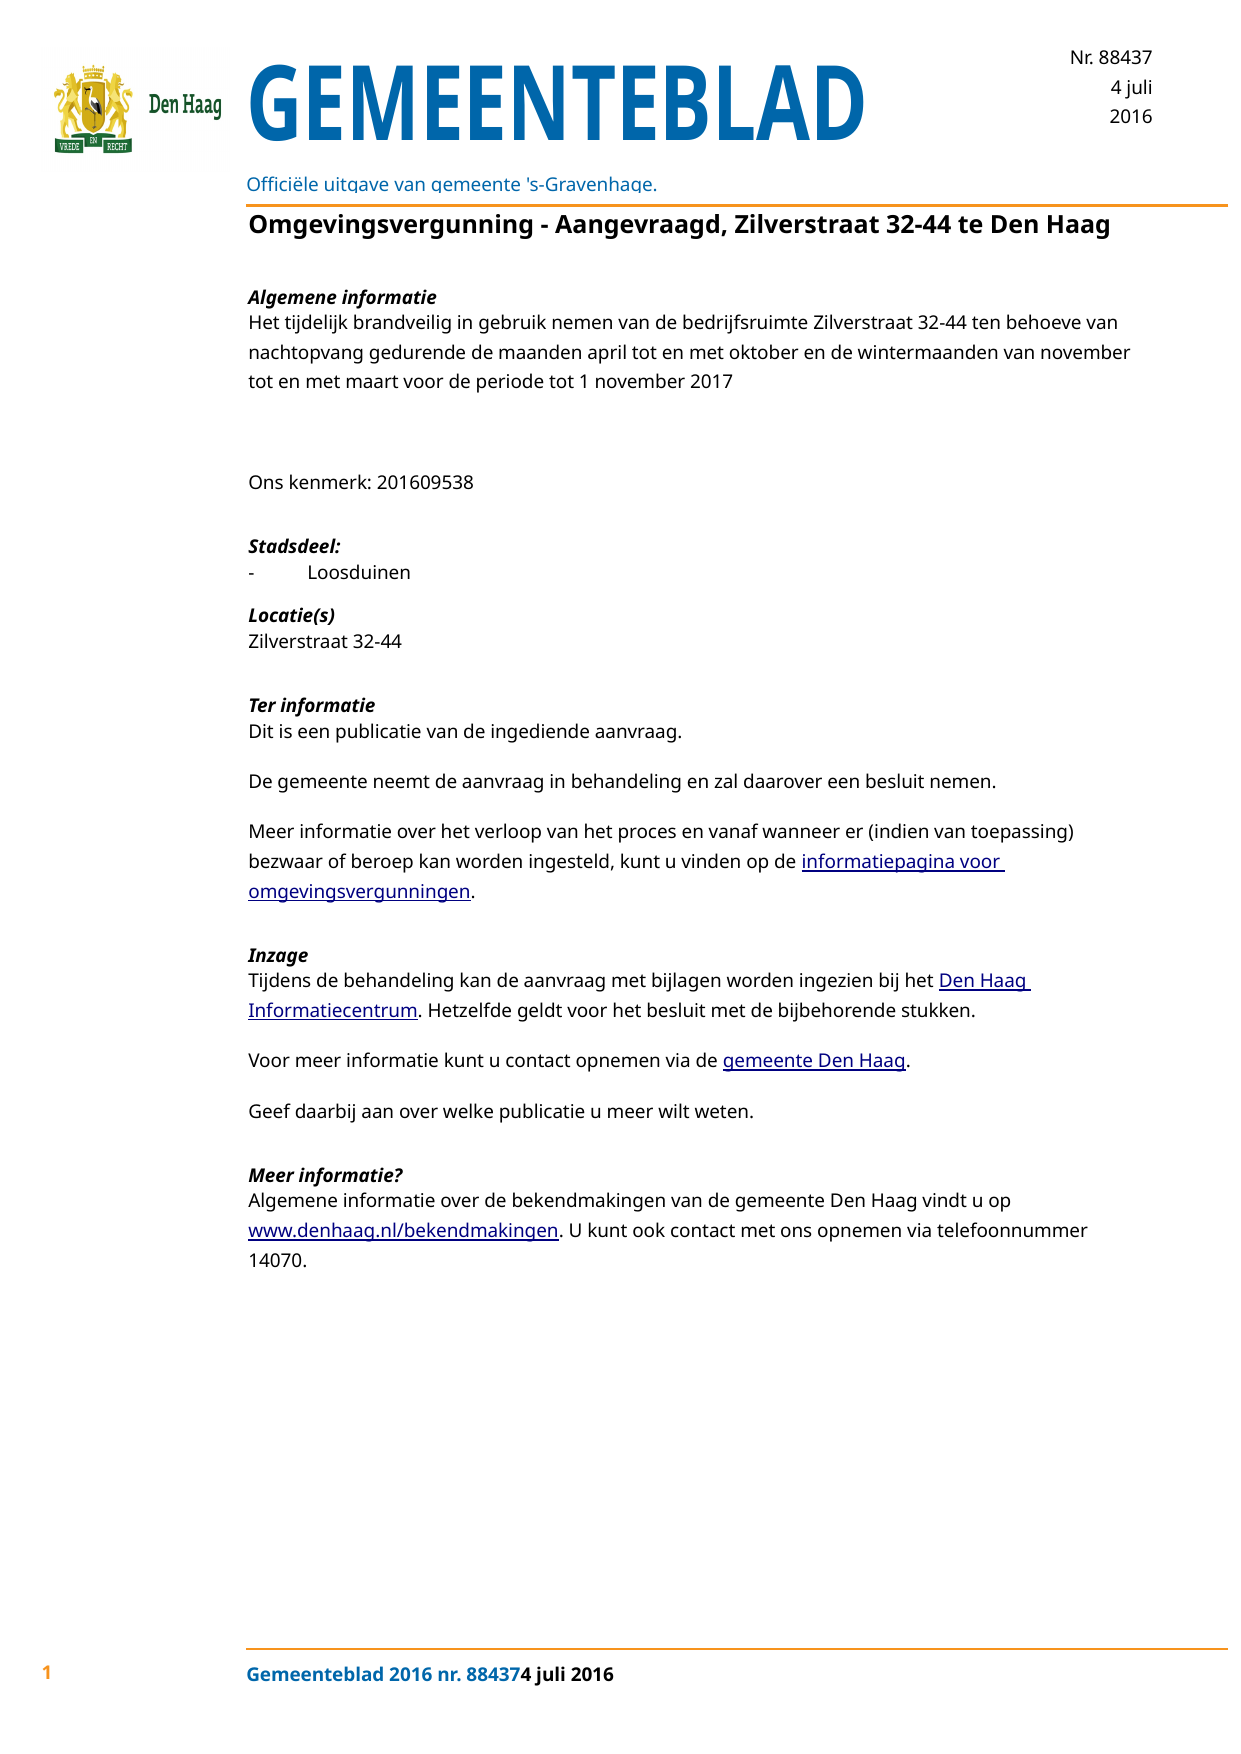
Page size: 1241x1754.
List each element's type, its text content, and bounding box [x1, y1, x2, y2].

text Inzage [248, 942, 1152, 967]
text De gemeente neemt de aanvraag in behandeling en zal daarover een besluit nemen. [248, 768, 1152, 794]
list Loosduinen [248, 559, 1152, 585]
text Voor meer informatie kunt u contact opnemen via de gemeente Den Haag. [248, 1047, 1152, 1073]
text Meer informatie over het verloop van het proces en vanaf wanneer er (indien van toepassing) bezwaar of beroep kan worden ingesteld, kunt u vinden op de informatiepagina voor omgevingsvergunningen. [248, 819, 1152, 903]
text Zilverstraat 32-44 [248, 628, 1152, 654]
text Omgevingsvergunning - Aangevraagd, Zilverstraat 32-44 te Den Haag [248, 207, 1152, 241]
text Ons kenmerk: 201609538 [248, 469, 1152, 495]
text Het tijdelijk brandveilig in gebruik nemen van de bedrijfsruimte Zilverstraat 32-44 ten behoeve van nachtopvang gedurende de maanden april tot en met oktober en de wintermaanden van november tot en met maart voor de periode tot 1 november 2017 [248, 309, 1152, 394]
text Stadsdeel: [248, 533, 1152, 559]
text Dit is een publicatie van de ingediende aanvraag. [248, 718, 1152, 743]
text Algemene informatie over de bekendmakingen van de gemeente Den Haag vindt u op www.denhaag.nl/bekendmakingen. U kunt ook contact met ons opnemen via telefoonnummer 14070. [248, 1188, 1152, 1272]
text Geef daarbij aan over welke publicatie u meer wilt weten. [248, 1098, 1152, 1124]
picture [41, 47, 231, 172]
text Meer informatie? [248, 1162, 1152, 1188]
text Ter informatie [248, 692, 1152, 718]
text Locatie(s) [248, 602, 1152, 628]
text Tijdens de behandeling kan de aanvraag met bijlagen worden ingezien bij het Den Haag Informatiecentrum. Hetzelfde geldt voor het besluit met de bijbehorende stukken. [248, 967, 1152, 1023]
text Algemene informatie [248, 284, 1152, 309]
